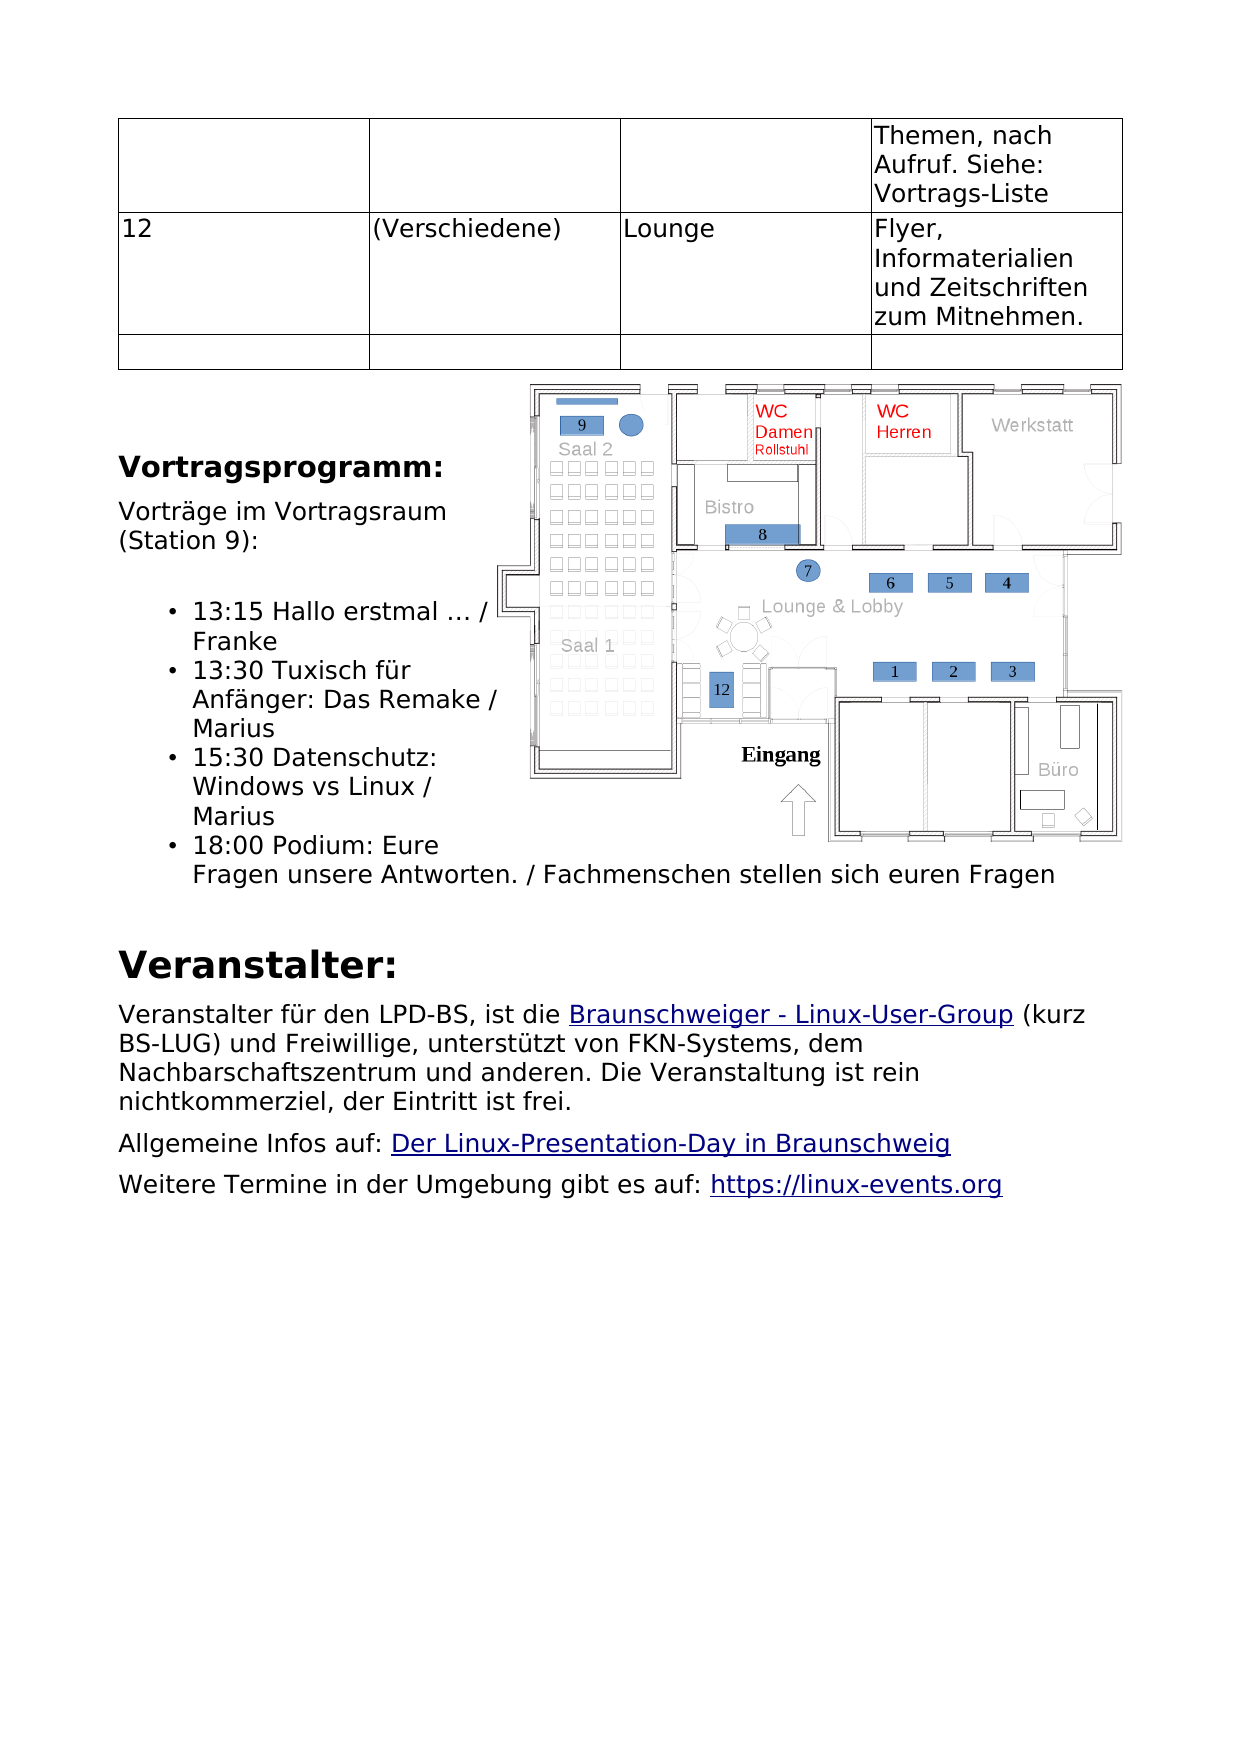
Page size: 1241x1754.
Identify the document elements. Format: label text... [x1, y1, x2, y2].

list 13:30 Tuxisch für Anfänger: Das Remake / Marius [177, 656, 497, 743]
table_cell Themen, nach Aufruf. Siehe: Vortrags-Liste [872, 119, 1122, 212]
table_cell [621, 119, 871, 212]
table_cell Flyer, Informaterialien und Zeitschriften zum Mitnehmen. [872, 213, 1122, 334]
text Veranstalter für den LPD-BS, ist die Braunschweiger - Linux-User-Group (kurz BS-LUG) und Freiwillige, unterstützt von FKN-Systems, dem Nachbarschaftszentrum und anderen. Die Veranstaltung ist rein nichtkommerziel, der Eintritt ist frei. [118, 1000, 1122, 1117]
table_cell [370, 335, 620, 369]
table_cell [872, 335, 1122, 369]
list 18:00 Podium: Eure Fragen unsere Antworten. / Fachmenschen stellen sich euren Fragen [177, 831, 1122, 889]
picture [497, 384, 1123, 842]
table_cell [621, 335, 871, 369]
text Weitere Termine in der Umgebung gibt es auf: https://linux-events.org [118, 1171, 1122, 1200]
text Vorträge im Vortragsraum (Station 9): [118, 497, 497, 556]
subtitle Veranstalter: [118, 944, 1122, 987]
table_cell [119, 119, 369, 212]
text Allgemeine Infos auf: Der Linux-Presentation-Day in Braunschweig [118, 1129, 1122, 1158]
table_cell (Verschiedene) [370, 213, 620, 334]
table_cell [370, 119, 620, 212]
subtitle Vortragsprogramm: [118, 451, 497, 485]
list 13:15 Hallo erstmal … / Franke [177, 598, 497, 656]
table_cell Lounge [621, 213, 871, 334]
table_cell 12 [119, 213, 369, 334]
table_cell [119, 335, 369, 369]
list 15:30 Datenschutz: Windows vs Linux / Marius [177, 743, 497, 831]
